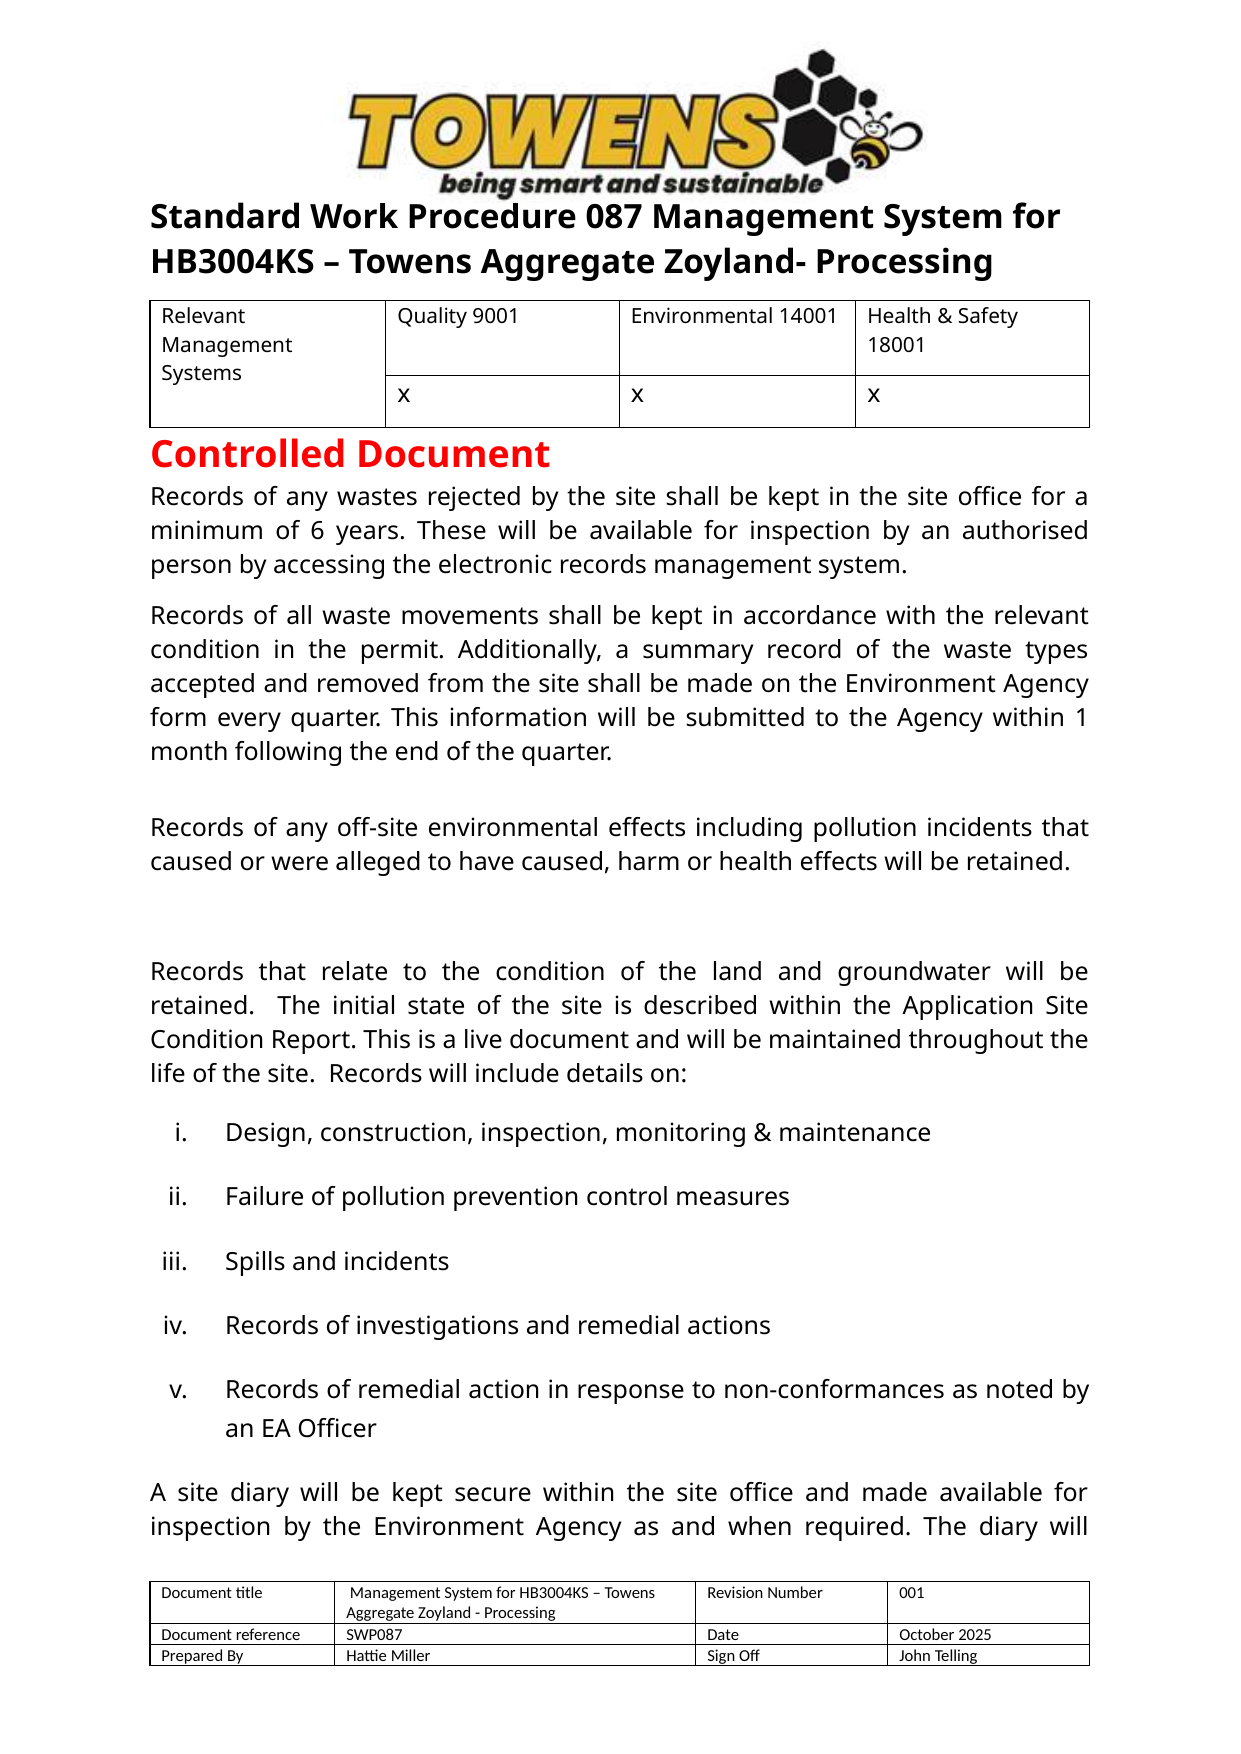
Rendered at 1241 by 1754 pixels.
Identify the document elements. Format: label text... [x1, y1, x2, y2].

list Records of remedial action in response to non-conformances as noted by an EA Officer [187, 1371, 1090, 1445]
list Design, construction, inspection, monitoring & maintenance [187, 1115, 1090, 1149]
text Records of any wastes rejected by the site shall be kept in the site office for a minimum of 6 years. These will be available for inspection by an authorised person by accessing the electronic records management system. [150, 479, 1090, 581]
list Records of investigations and remedial actions [187, 1307, 1090, 1341]
text Records of any off-site environmental effects including pollution incidents that caused or were alleged to have caused, harm or health effects will be retained. [150, 810, 1090, 878]
text A site diary will be kept secure within the site office and made available for inspection by the Environment Agency as and when required. The diary will [150, 1475, 1090, 1543]
list Failure of pollution prevention control measures [187, 1179, 1090, 1213]
text Records that relate to the condition of the land and groundwater will be retained. The initial state of the site is described within the Application Site Condition Report. This is a live document and will be maintained throughout the life of the site. Records will include details on: [150, 953, 1090, 1090]
text Records of all waste movements shall be kept in accordance with the relevant condition in the permit. Additionally, a summary record of the waste types accepted and removed from the site shall be made on the Environment Agency form every quarter. This information will be submitted to the Agency within 1 month following the end of the quarter. [150, 598, 1090, 768]
list Spills and incidents [187, 1243, 1090, 1277]
